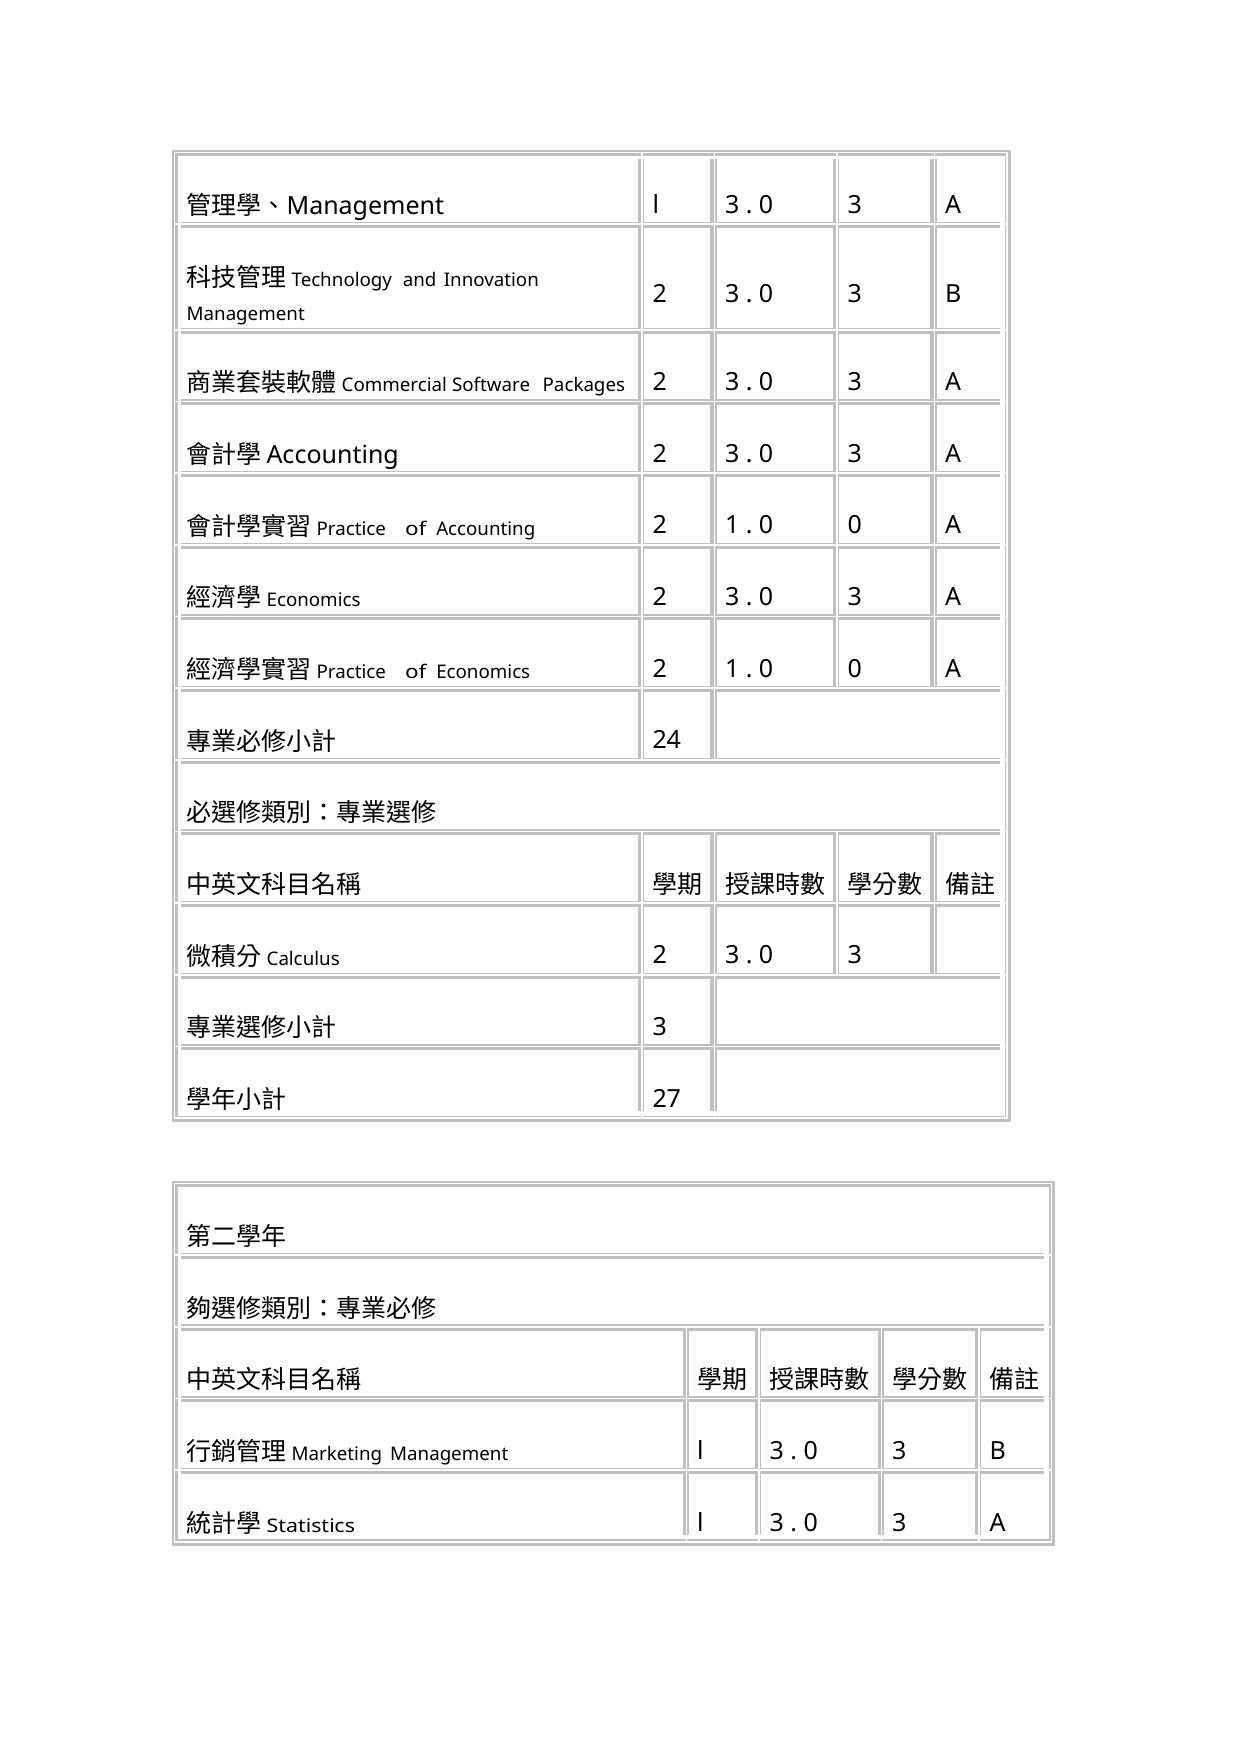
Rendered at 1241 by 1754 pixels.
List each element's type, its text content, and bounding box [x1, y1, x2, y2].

table_cell 3 . 0 [714, 152, 836, 222]
table_cell 3 [644, 979, 710, 1044]
table_cell 學年小計 [175, 1044, 641, 1116]
table_cell 經濟學實習Practice of Economics [175, 614, 641, 686]
table_cell 2 [644, 907, 710, 972]
table_cell [714, 973, 1008, 1044]
table_cell 3 . 0 [758, 1468, 881, 1539]
table_cell 商業套裝軟體Commercial Software Packages [175, 328, 641, 399]
table_cell l [641, 152, 713, 222]
table_cell A [978, 1468, 1052, 1539]
table_cell 3 . 0 [717, 228, 833, 327]
table_cell 科技管理Technology and Innovation Management [175, 222, 641, 327]
table_cell [714, 1044, 1008, 1116]
table_cell 3 . 0 [717, 907, 833, 972]
table_cell [714, 686, 1008, 757]
table_cell 27 [641, 1044, 713, 1116]
table_cell A [934, 328, 1008, 399]
table_cell 2 [644, 620, 710, 686]
table_cell 學期 [689, 1331, 755, 1396]
table_cell 3 [839, 549, 930, 614]
table_header 第二學年 [178, 1187, 1049, 1253]
table_cell 2 [644, 228, 710, 327]
table_cell 微積分Calculus [175, 901, 641, 972]
table_cell 3 . 0 [761, 1402, 878, 1468]
table_cell 授課時數 [717, 835, 833, 901]
table_cell A [934, 614, 1008, 686]
table_cell 必選修類別：專業選修 [175, 758, 1008, 829]
table_cell 會計學Accounting [175, 399, 641, 471]
table_cell l [689, 1402, 755, 1468]
table_cell 2 [644, 405, 710, 471]
table_cell 1 . 0 [717, 477, 833, 542]
table_cell A [934, 471, 1008, 542]
table_cell B [934, 222, 1008, 327]
table_cell 3 . 0 [717, 549, 833, 614]
table_cell 學分數 [884, 1331, 975, 1396]
table_cell 3 . 0 [717, 405, 833, 471]
table_cell l [686, 1468, 758, 1539]
table_cell 行銷管理Marketing Management [175, 1396, 686, 1468]
table_cell 1 . 0 [717, 620, 833, 686]
table_cell A [934, 399, 1008, 471]
table_cell 3 [836, 152, 933, 222]
table_cell 2 [644, 477, 710, 542]
table_cell 3 [839, 228, 930, 327]
table_cell 學期 [644, 835, 710, 901]
table_cell [934, 901, 1008, 972]
table_cell A [934, 152, 1008, 222]
table_cell B [978, 1396, 1052, 1468]
table_cell 3 [884, 1402, 975, 1468]
table_cell A [934, 543, 1008, 614]
table_cell 授課時數 [761, 1331, 878, 1396]
table_cell 統計學Statistics [175, 1468, 686, 1539]
table_cell 中英文科目名稱 [175, 829, 641, 901]
table_cell 24 [644, 692, 710, 757]
table_cell 備註 [978, 1324, 1052, 1396]
table_cell 3 [881, 1468, 978, 1539]
table_cell 0 [839, 620, 930, 686]
table_cell 3 [839, 405, 930, 471]
table_cell 會計學實習Practice of Accounting [175, 471, 641, 542]
table_cell 3 . 0 [717, 334, 833, 399]
table_cell 經濟學Economics [175, 543, 641, 614]
table_cell 學分數 [839, 835, 930, 901]
table_cell 管理學、Management [178, 156, 641, 222]
table_cell 專業必修小計 [175, 686, 641, 757]
table_cell 3 [839, 907, 930, 972]
table_cell 2 [644, 334, 710, 399]
table_cell 備註 [934, 829, 1008, 901]
table_cell 3 [839, 334, 930, 399]
table_cell 中英文科目名稱 [175, 1324, 686, 1396]
table_cell 0 [839, 477, 930, 542]
table_cell 專業選修小計 [175, 973, 641, 1044]
table_cell 2 [644, 549, 710, 614]
table_cell 夠選修類別：專業必修 [175, 1253, 1052, 1324]
